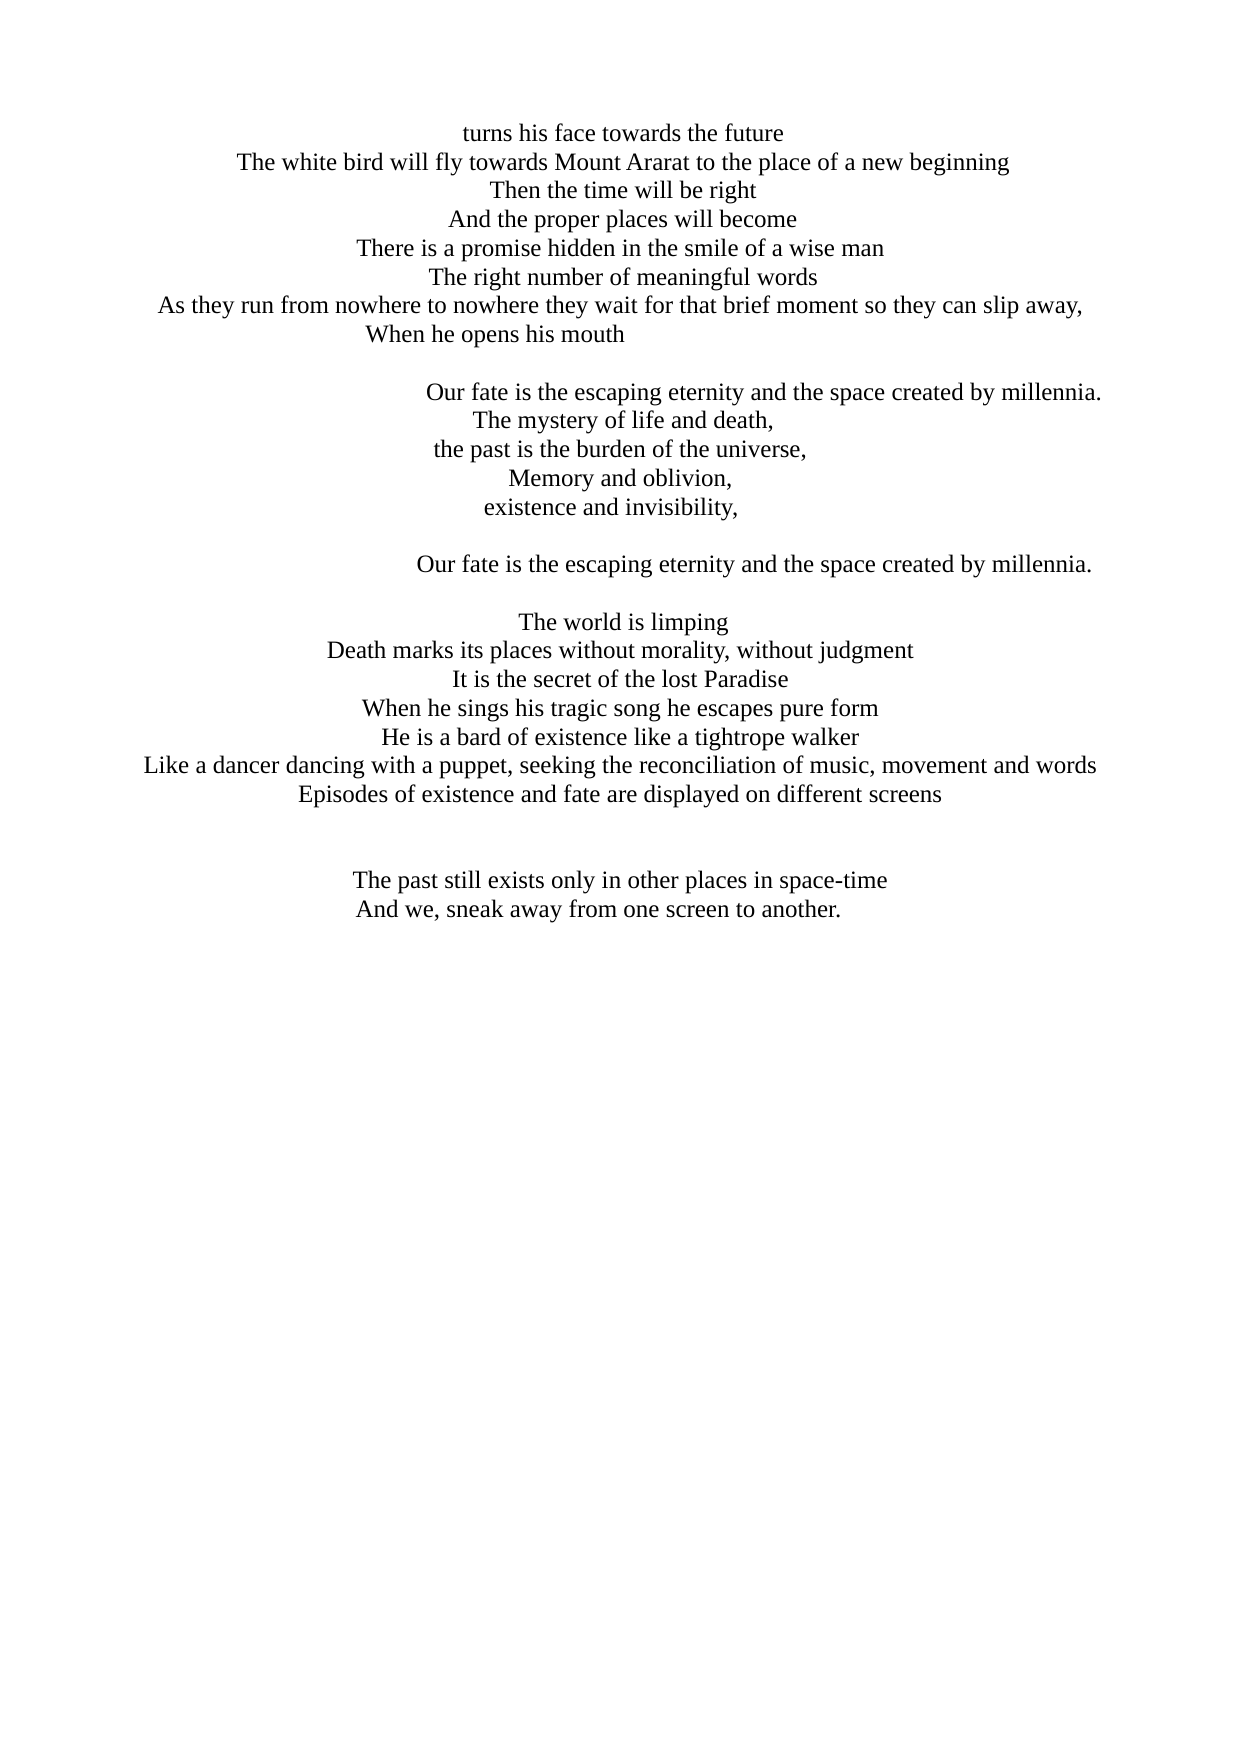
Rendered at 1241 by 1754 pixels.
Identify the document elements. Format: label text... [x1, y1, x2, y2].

text The world is limping Death marks its places without morality, without judgment It is the secret of the lost Paradise When he sings his tragic song he escapes pure form He is a bard of existence like a tightrope walker Like a dancer dancing with a puppet, seeking the reconciliation of music, movement and words Episodes of existence and fate are displayed on different screens [118, 607, 1122, 808]
text The mystery of life and death, the past is the burden of the universe, [118, 406, 1122, 463]
text Memory and oblivion, existence and invisibility, [118, 463, 1122, 521]
text There is a promise hidden in the smile of a wise man [118, 233, 1122, 262]
text turns his face towards the future [118, 118, 1122, 147]
text As they run from nowhere to nowhere they wait for that brief moment so they can slip away, [118, 291, 1122, 319]
text Then the time will be right [118, 176, 1122, 204]
text When he opens his mouth [118, 319, 1122, 348]
text The right number of meaningful words [118, 262, 1122, 291]
text And the proper places will become [118, 204, 1122, 233]
text Our fate is the escaping eternity and the space created by millennia. [118, 377, 1122, 406]
text The past still exists only in other places in space-time And we, sneak away from one screen to another. [118, 837, 1122, 923]
text Our fate is the escaping eternity and the space created by millennia. [118, 549, 1122, 578]
text The white bird will fly towards Mount Ararat to the place of a new beginning [118, 147, 1122, 176]
